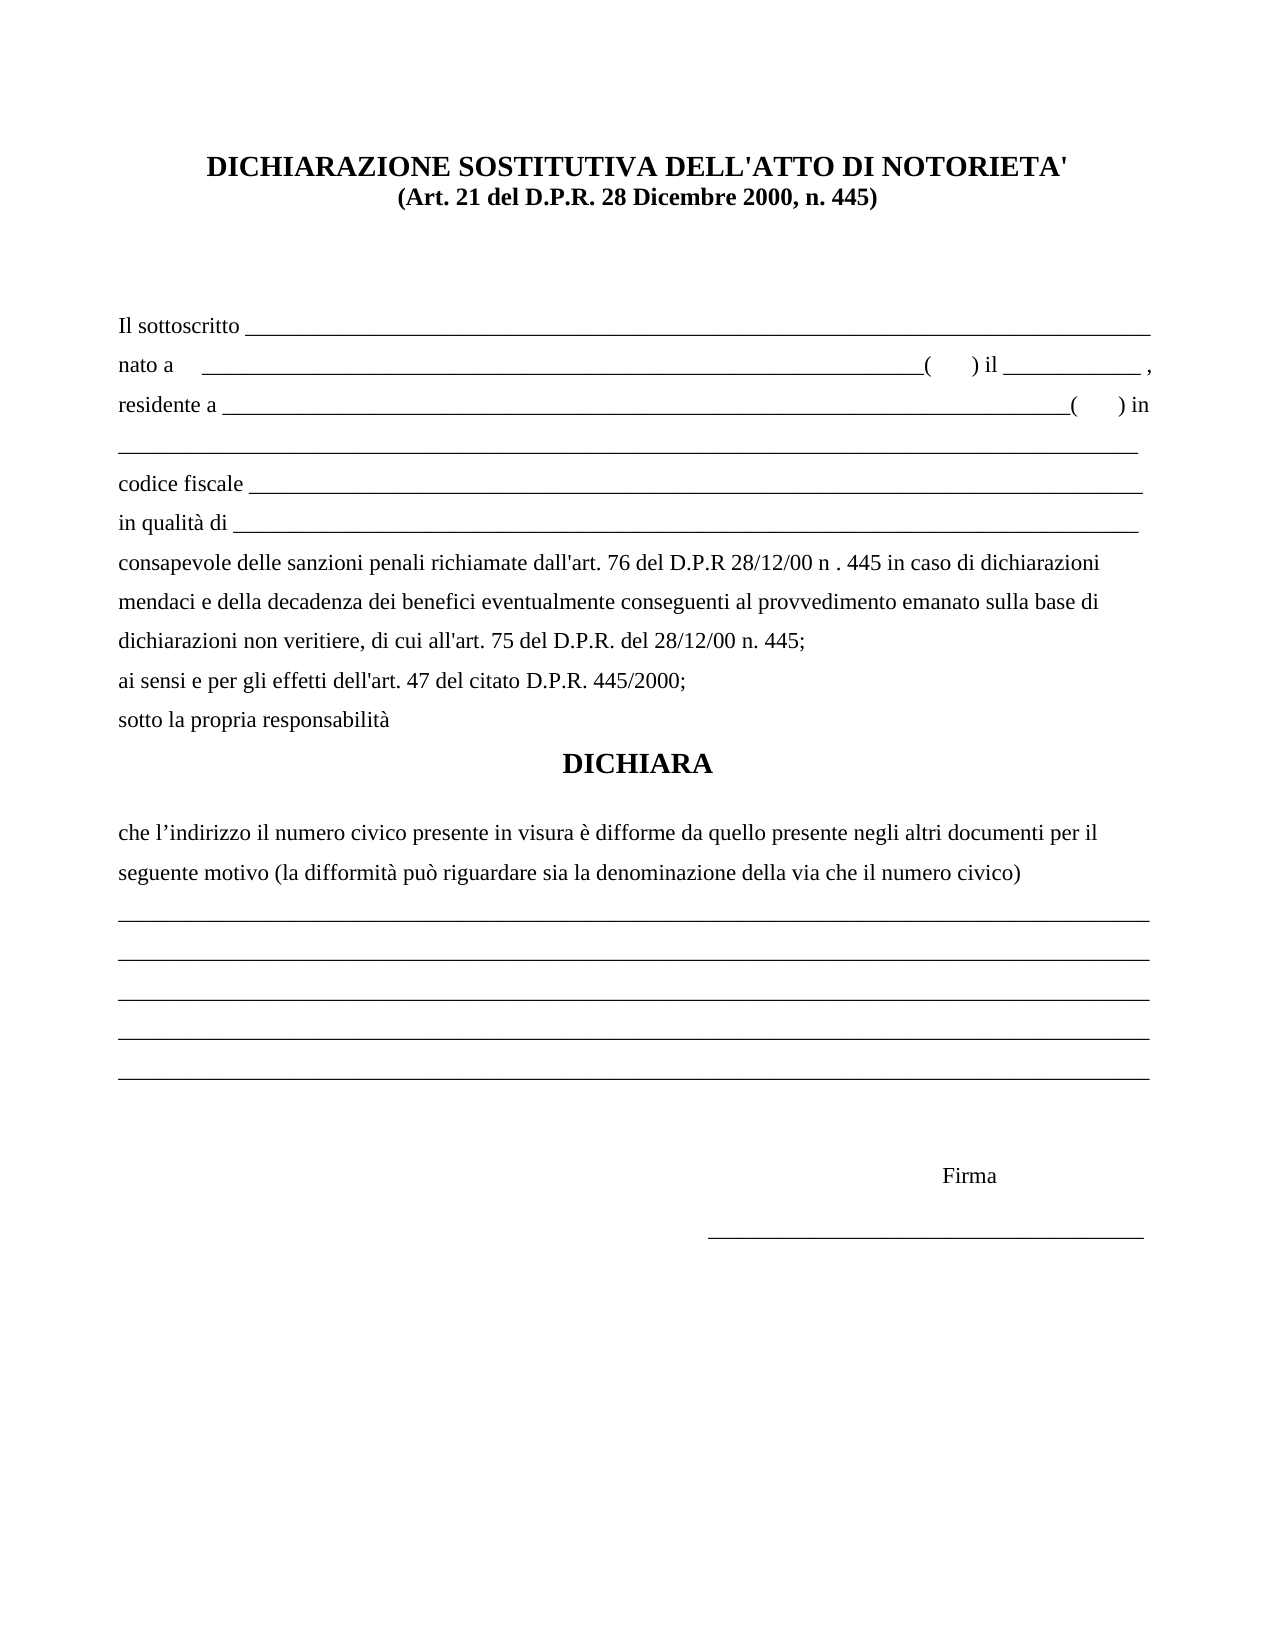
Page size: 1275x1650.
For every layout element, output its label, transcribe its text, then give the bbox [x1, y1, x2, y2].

text nato a _______________________________________________________________( ) il ____________ , [118, 351, 1157, 378]
text Firma [708, 1162, 1157, 1189]
text __________________________________________________________________________________________________________________________________________________________________________________________________________________________________________________________________________________________________________________________________________________________________________________________________________________________________________________________________ [118, 898, 1157, 1082]
text ai sensi e per gli effetti dell'art. 47 del citato D.P.R. 445/2000; [118, 667, 1157, 693]
text dichiarazioni non veritiere, di cui all'art. 75 del D.P.R. del 28/12/00 n. 445; [118, 628, 1157, 654]
text codice fiscale ______________________________________________________________________________ [118, 470, 1157, 496]
text (Art. 21 del D.P.R. 28 Dicembre 2000, n. 445) [118, 182, 1157, 211]
text in qualità di _______________________________________________________________________________ [118, 509, 1157, 536]
text consapevole delle sanzioni penali richiamate dall'art. 76 del D.P.R 28/12/00 n . 445 in caso di dichiarazioni [118, 549, 1157, 575]
text sotto la propria responsabilità [118, 707, 1157, 733]
text ______________________________________ [708, 1215, 1157, 1242]
text residente a __________________________________________________________________________( ) in _________________________________________________________________________________________ [118, 391, 1157, 457]
text DICHIARAZIONE SOSTITUTIVA DELL'ATTO DI NOTORIETA' [118, 148, 1157, 182]
text DICHIARA [118, 746, 1157, 779]
text mendaci e della decadenza dei benefici eventualmente conseguenti al provvedimento emanato sulla base di [118, 588, 1157, 614]
text Il sottoscritto _______________________________________________________________________________ [118, 312, 1157, 338]
text che l’indirizzo il numero civico presente in visura è difforme da quello presente negli altri documenti per il seguente motivo (la difformità può riguardare sia la denominazione della via che il numero civico) [118, 819, 1157, 885]
